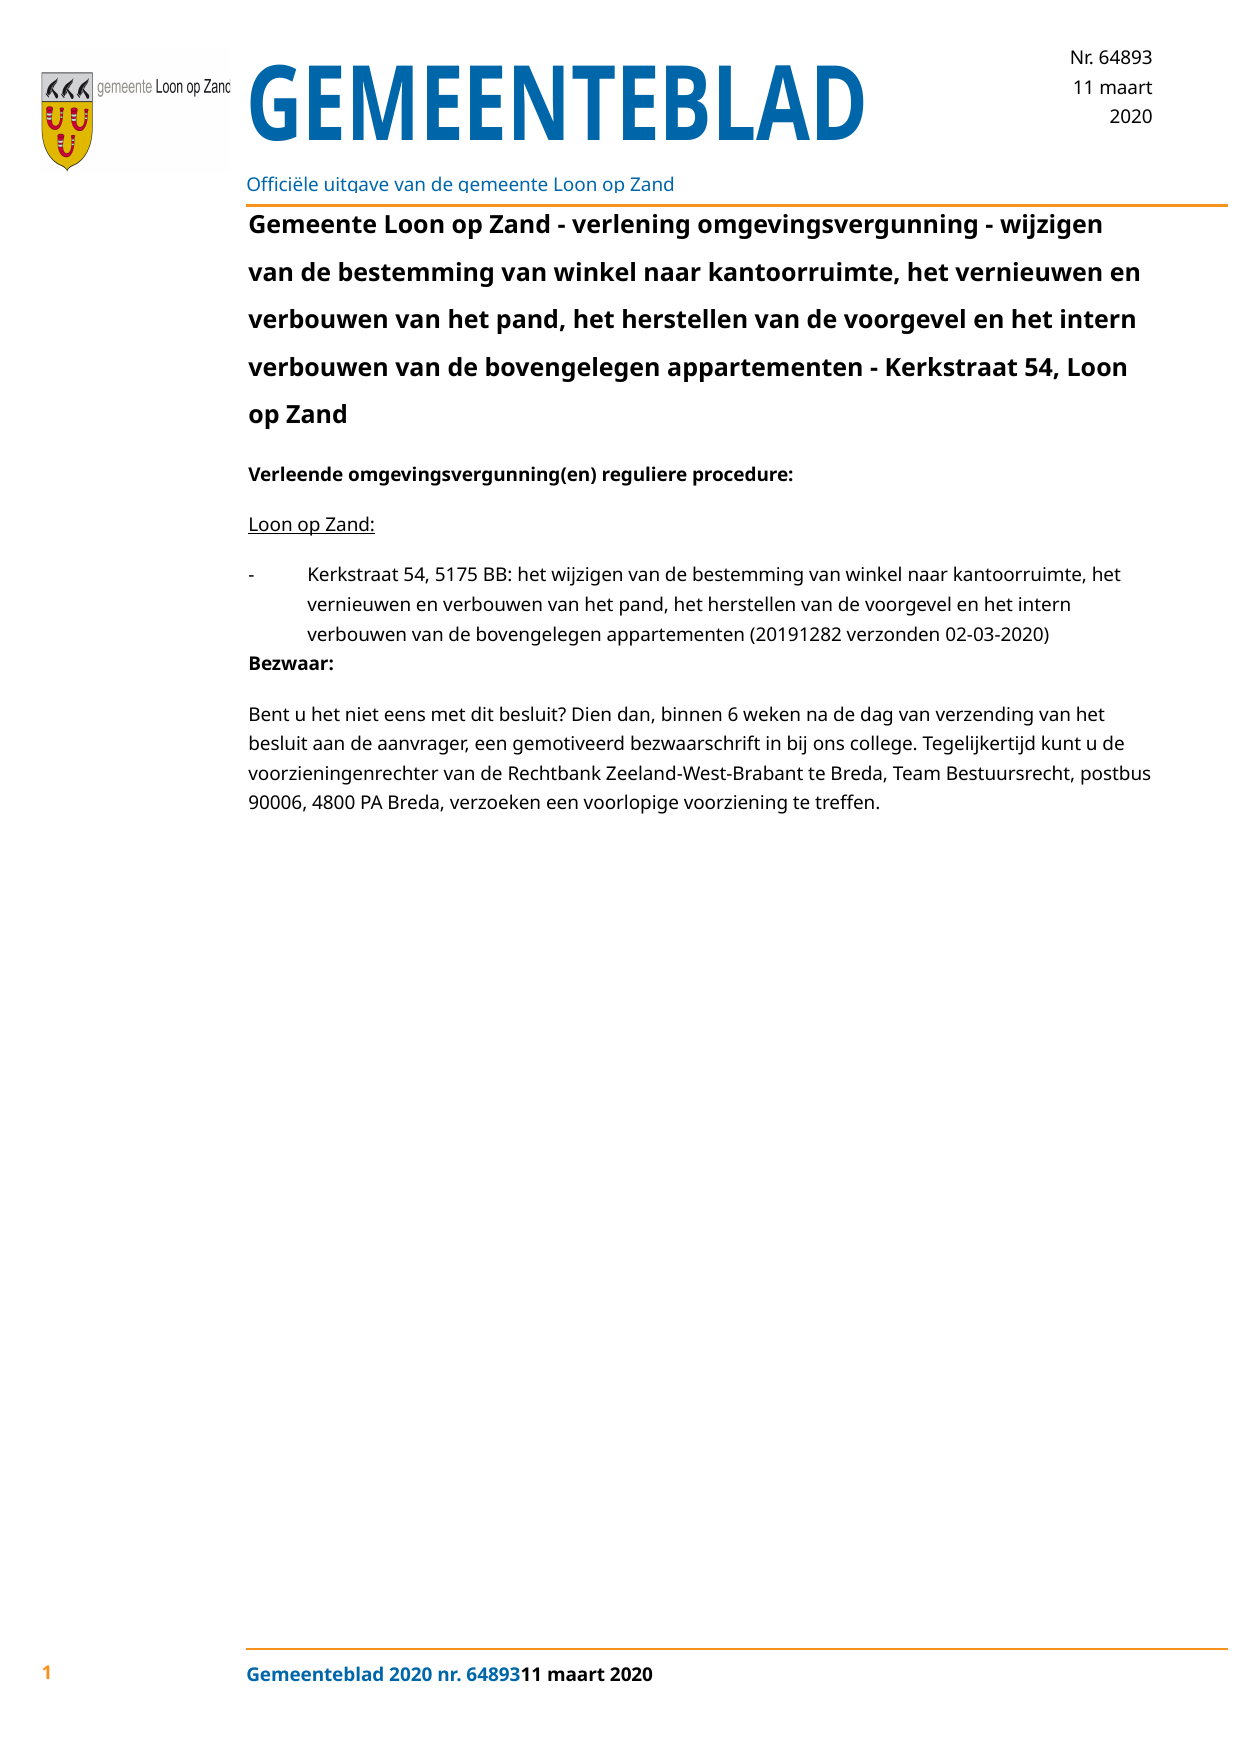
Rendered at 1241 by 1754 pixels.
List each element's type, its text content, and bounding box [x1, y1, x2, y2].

text Gemeente Loon op Zand - verlening omgevingsvergunning - wijzigen van de bestemming van winkel naar kantoorruimte, het vernieuwen en verbouwen van het pand, het herstellen van de voorgevel en het intern verbouwen van de bovengelegen appartementen - Kerkstraat 54, Loon op Zand [248, 207, 1152, 431]
text Loon op Zand: [248, 511, 1152, 537]
text Bent u het niet eens met dit besluit? Dien dan, binnen 6 weken na de dag van verzending van het besluit aan de aanvrager, een gemotiveerd bezwaarschrift in bij ons college. Tegelijkertijd kunt u de voorzieningenrechter van de Rechtbank Zeeland-West-Brabant te Breda, Team Bestuursrecht, postbus 90006, 4800 PA Breda, verzoeken een voorlopige voorziening te treffen. [248, 701, 1152, 815]
list Kerkstraat 54, 5175 BB: het wijzigen van de bestemming van winkel naar kantoorruimte, het vernieuwen en verbouwen van het pand, het herstellen van de voorgevel en het intern verbouwen van de bovengelegen appartementen (20191282 verzonden 02-03-2020) [248, 562, 1152, 646]
picture [41, 47, 231, 172]
text Bezwaar: [248, 650, 1152, 676]
text Verleende omgevingsvergunning(en) reguliere procedure: [248, 461, 1152, 486]
